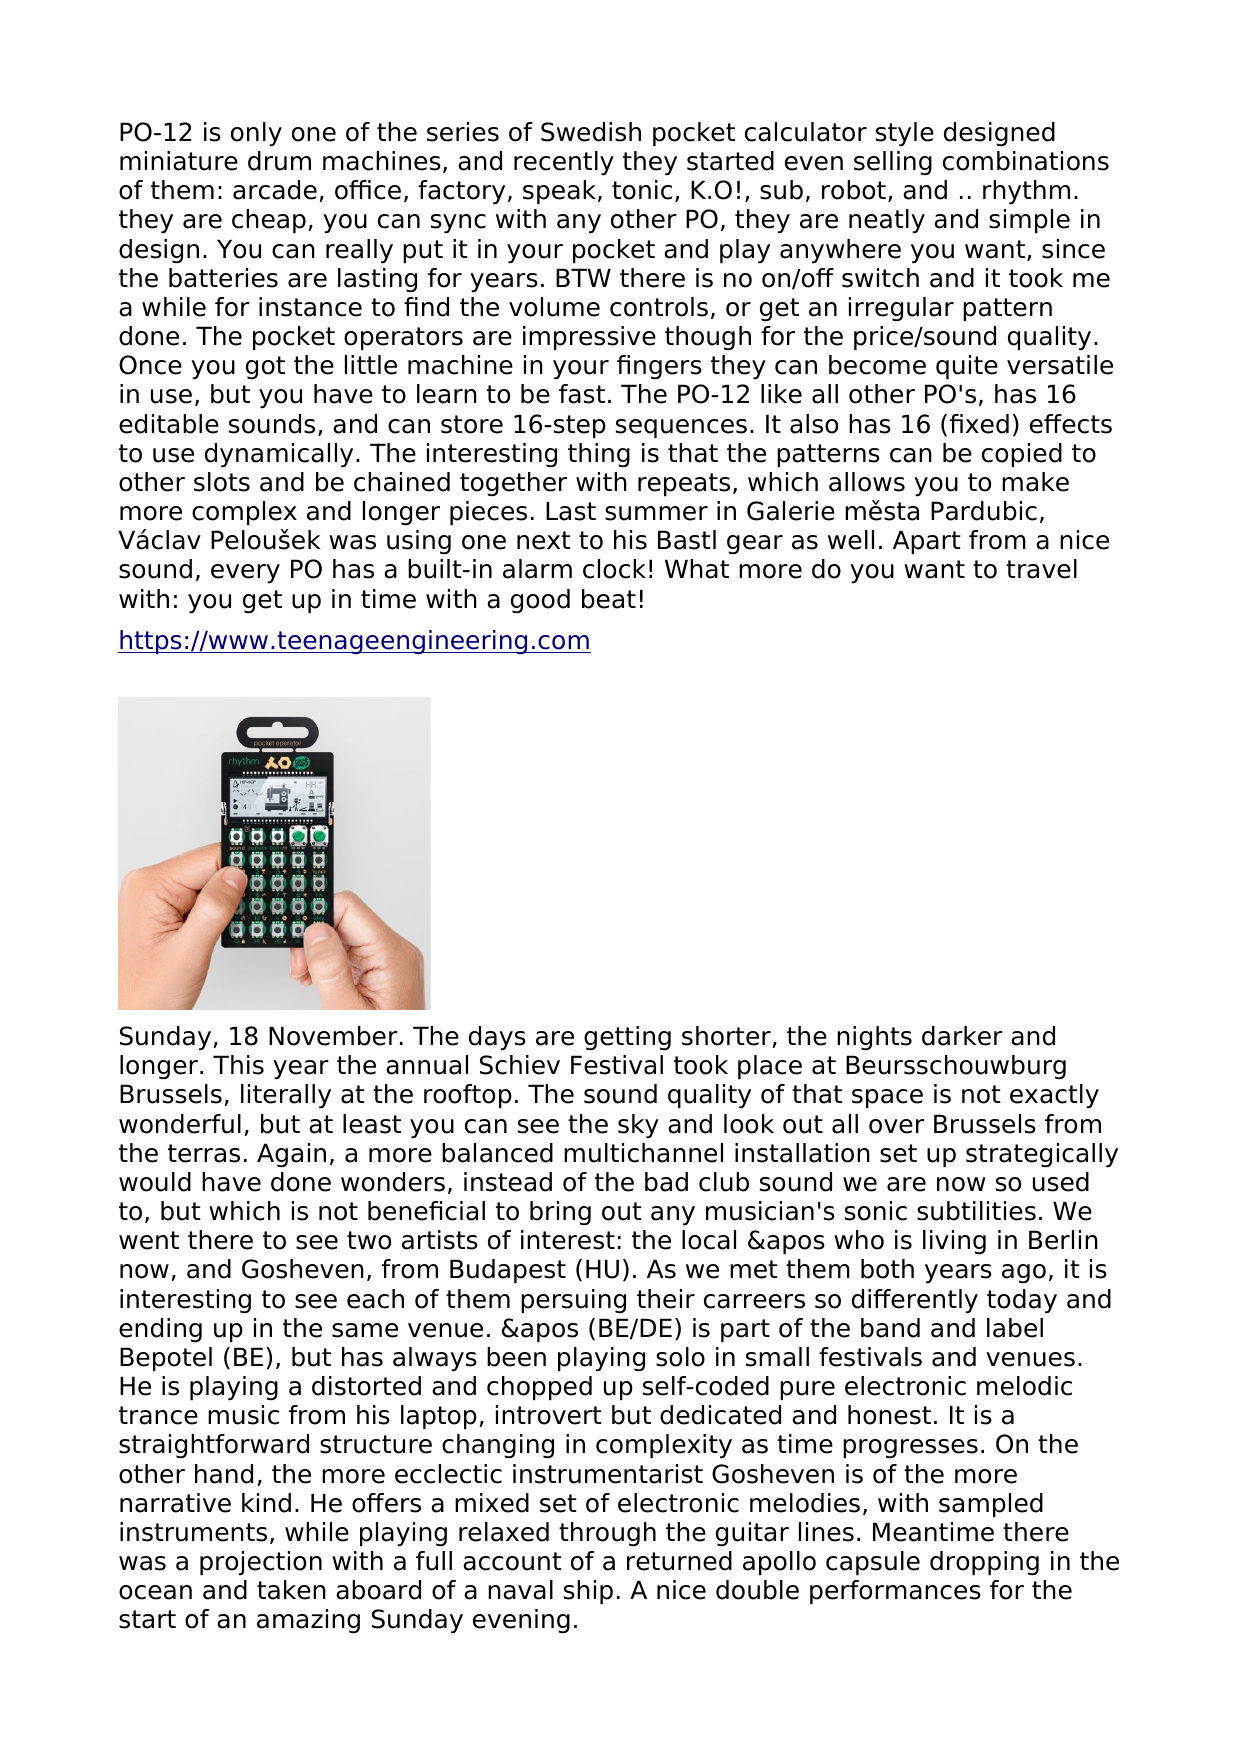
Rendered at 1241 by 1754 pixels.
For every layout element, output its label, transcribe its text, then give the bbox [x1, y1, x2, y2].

text PO-12 is only one of the series of Swedish pocket calculator style designed miniature drum machines, and recently they started even selling combinations of them: arcade, office, factory, speak, tonic, K.O!, sub, robot, and .. rhythm. they are cheap, you can sync with any other PO, they are neatly and simple in design. You can really put it in your pocket and play anywhere you want, since the batteries are lasting for years. BTW there is no on/off switch and it took me a while for instance to find the volume controls, or get an irregular pattern done. The pocket operators are impressive though for the price/sound quality. Once you got the little machine in your fingers they can become quite versatile in use, but you have to learn to be fast. The PO-12 like all other PO's, has 16 editable sounds, and can store 16-step sequences. It also has 16 (fixed) effects to use dynamically. The interesting thing is that the patterns can be copied to other slots and be chained together with repeats, which allows you to make more complex and longer pieces. Last summer in Galerie města Pardubic, Václav Peloušek was using one next to his Bastl gear as well. Apart from a nice sound, every PO has a built-in alarm clock! What more do you want to travel with: you get up in time with a good beat! [118, 118, 1122, 614]
text https://www.teenageengineering.com [118, 626, 1122, 685]
picture [118, 697, 431, 1010]
text Sunday, 18 November. The days are getting shorter, the nights darker and longer. This year the annual Schiev Festival took place at Beursschouwburg Brussels, literally at the rooftop. The sound quality of that space is not exactly wonderful, but at least you can see the sky and look out all over Brussels from the terras. Again, a more balanced multichannel installation set up strategically would have done wonders, instead of the bad club sound we are now so used to, but which is not beneficial to bring out any musician's sonic subtilities. We went there to see two artists of interest: the local &apos who is living in Berlin now, and Gosheven, from Budapest (HU). As we met them both years ago, it is interesting to see each of them persuing their carreers so differently today and ending up in the same venue. &apos (BE/DE) is part of the band and label Bepotel (BE), but has always been playing solo in small festivals and venues. He is playing a distorted and chopped up self-coded pure electronic melodic trance music from his laptop, introvert but dedicated and honest. It is a straightforward structure changing in complexity as time progresses. On the other hand, the more ecclectic instrumentarist Gosheven is of the more narrative kind. He offers a mixed set of electronic melodies, with sampled instruments, while playing relaxed through the guitar lines. Meantime there was a projection with a full account of a returned apollo capsule dropping in the ocean and taken aboard of a naval ship. A nice double performances for the start of an amazing Sunday evening. [118, 1022, 1122, 1635]
